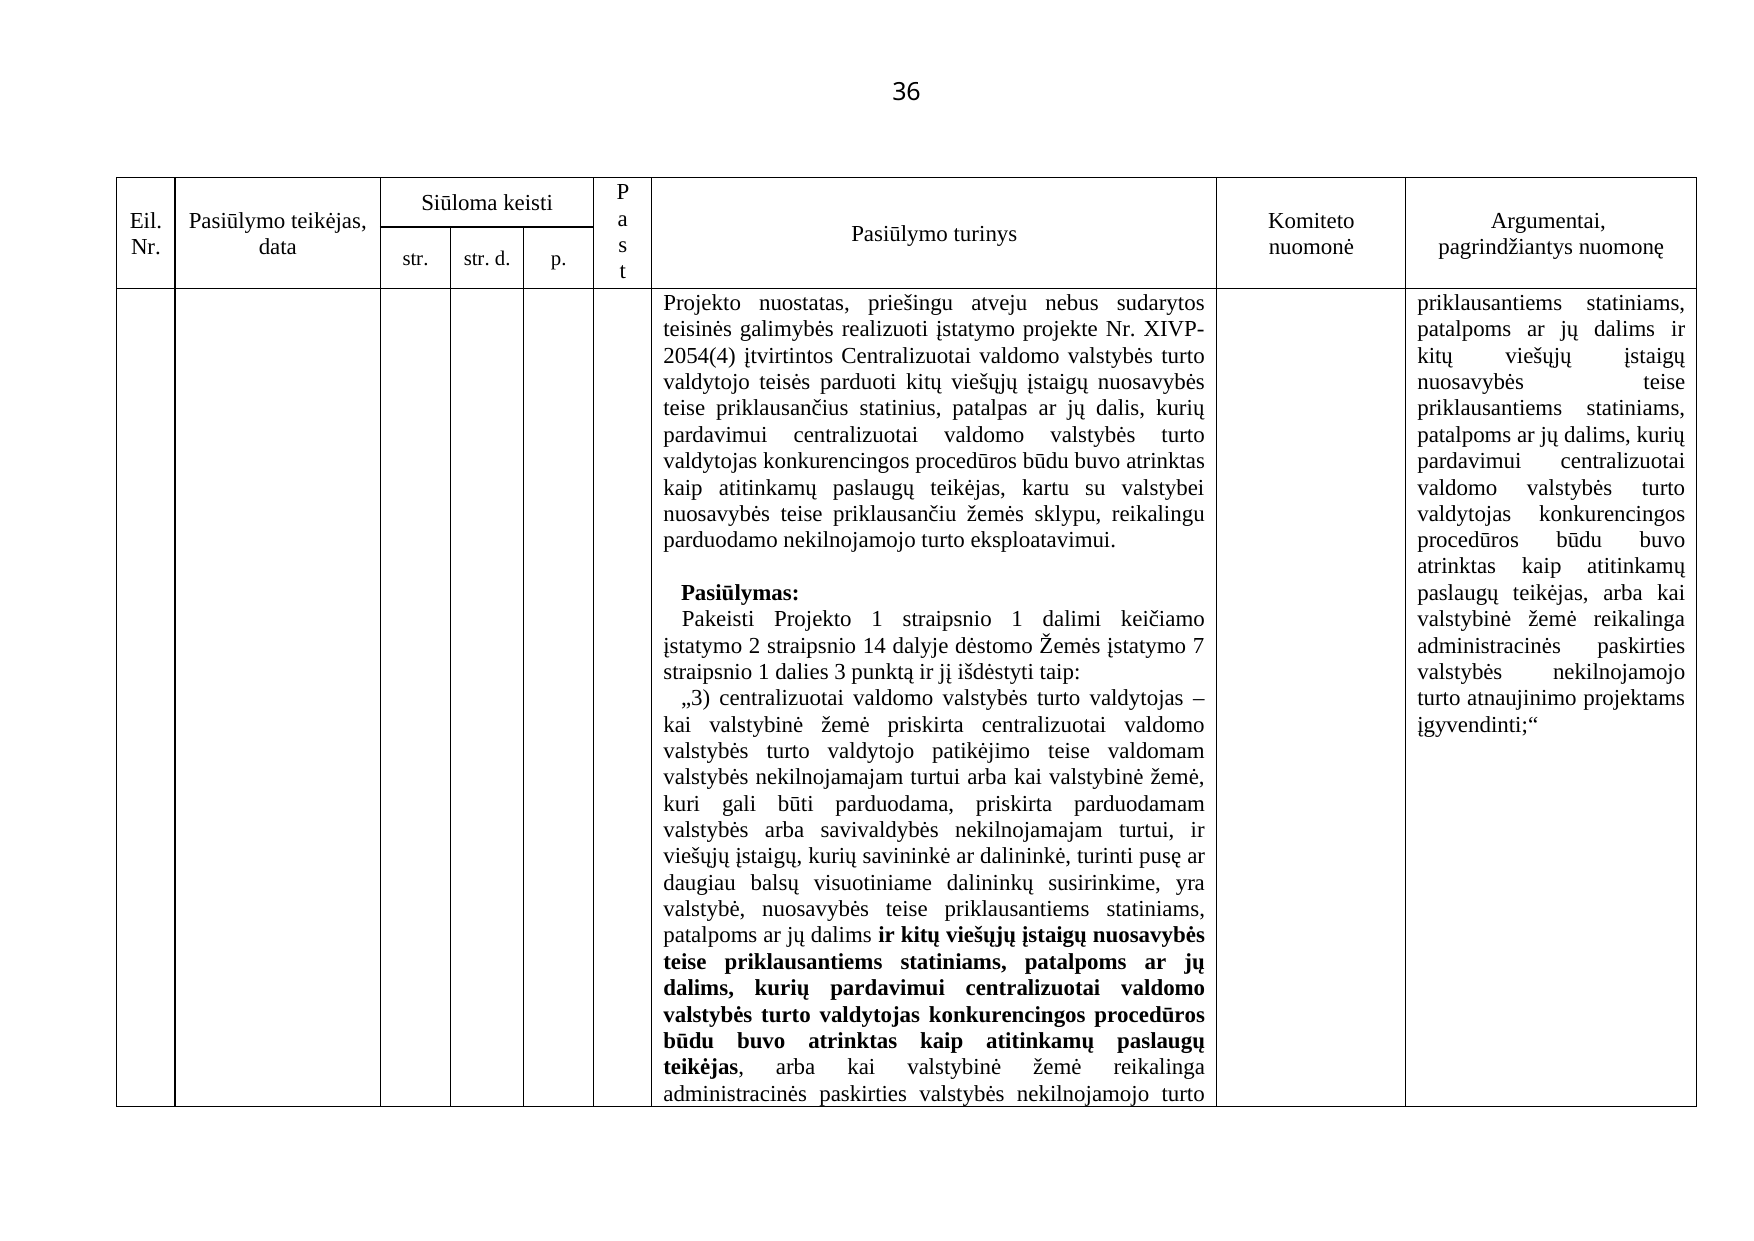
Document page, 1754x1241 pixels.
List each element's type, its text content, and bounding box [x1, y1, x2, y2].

table_cell [117, 289, 174, 1106]
table_header Pasiūlymo turinys [652, 178, 1216, 288]
table_header Siūloma keisti [381, 178, 593, 226]
table_header Argumentai, pagrindžiantys nuomonę [1406, 178, 1696, 288]
table_cell [524, 289, 593, 1106]
table_header Komiteto nuomonė [1217, 178, 1405, 288]
table_header Pasiūlymo teikėjas, data [176, 178, 380, 288]
table_cell str. d. [451, 228, 523, 288]
table_cell p. [524, 228, 593, 288]
table_cell [1217, 289, 1405, 1106]
table_cell [451, 289, 523, 1106]
table_cell [176, 289, 380, 1106]
table_cell str. [381, 228, 450, 288]
table_cell Projekto nuostatas, priešingu atveju nebus sudarytos teisinės galimybės realizuoti įstatymo projekte Nr. XIVP-2054(4) įtvirtintos Centralizuotai valdomo valstybės turto valdytojo teisės parduoti kitų viešųjų įstaigų nuosavybės teise priklausančius statinius, patalpas ar jų dalis, kurių pardavimui centralizuotai valdomo valstybės turto valdytojas konkurencingos procedūros būdu buvo atrinktas kaip atitinkamų paslaugų teikėjas, kartu su valstybei nuosavybės teise priklausančiu žemės sklypu, reikalingu parduodamo nekilnojamojo turto eksploatavimui. Pasiūlymas: Pakeisti Projekto 1 straipsnio 1 dalimi keičiamo įstatymo 2 straipsnio 14 dalyje dėstomo Žemės įstatymo 7 straipsnio 1 dalies 3 punktą ir jį išdėstyti taip: „3) centralizuotai valdomo valstybės turto valdytojas – kai valstybinė žemė priskirta centralizuotai valdomo valstybės turto valdytojo patikėjimo teise valdomam valstybės nekilnojamajam turtui arba kai valstybinė žemė, kuri gali būti parduodama, priskirta parduodamam valstybės arba savivaldybės nekilnojamajam turtui, ir viešųjų įstaigų, kurių savininkė ar dalininkė, turinti pusę ar daugiau balsų visuotiniame dalininkų susirinkime, yra valstybė, nuosavybės teise priklausantiems statiniams, patalpoms ar jų dalims ir kitų viešųjų įstaigų nuosavybės teise priklausantiems statiniams, patalpoms ar jų dalims, kurių pardavimui centralizuotai valdomo valstybės turto valdytojas konkurencingos procedūros būdu buvo atrinktas kaip atitinkamų paslaugų teikėjas, arba kai valstybinė žemė reikalinga administracinės paskirties valstybės nekilnojamojo turto [652, 289, 1216, 1106]
table_header Pastabos [594, 178, 651, 288]
table_cell [594, 289, 651, 1106]
table_header Eil. Nr. [117, 178, 174, 288]
table_cell priklausantiems statiniams, patalpoms ar jų dalims ir kitų viešųjų įstaigų nuosavybės teise priklausantiems statiniams, patalpoms ar jų dalims, kurių pardavimui centralizuotai valdomo valstybės turto valdytojas konkurencingos procedūros būdu buvo atrinktas kaip atitinkamų paslaugų teikėjas, arba kai valstybinė žemė reikalinga administracinės paskirties valstybės nekilnojamojo turto atnaujinimo projektams įgyvendinti;“ [1406, 289, 1696, 1106]
table_cell [381, 289, 450, 1106]
